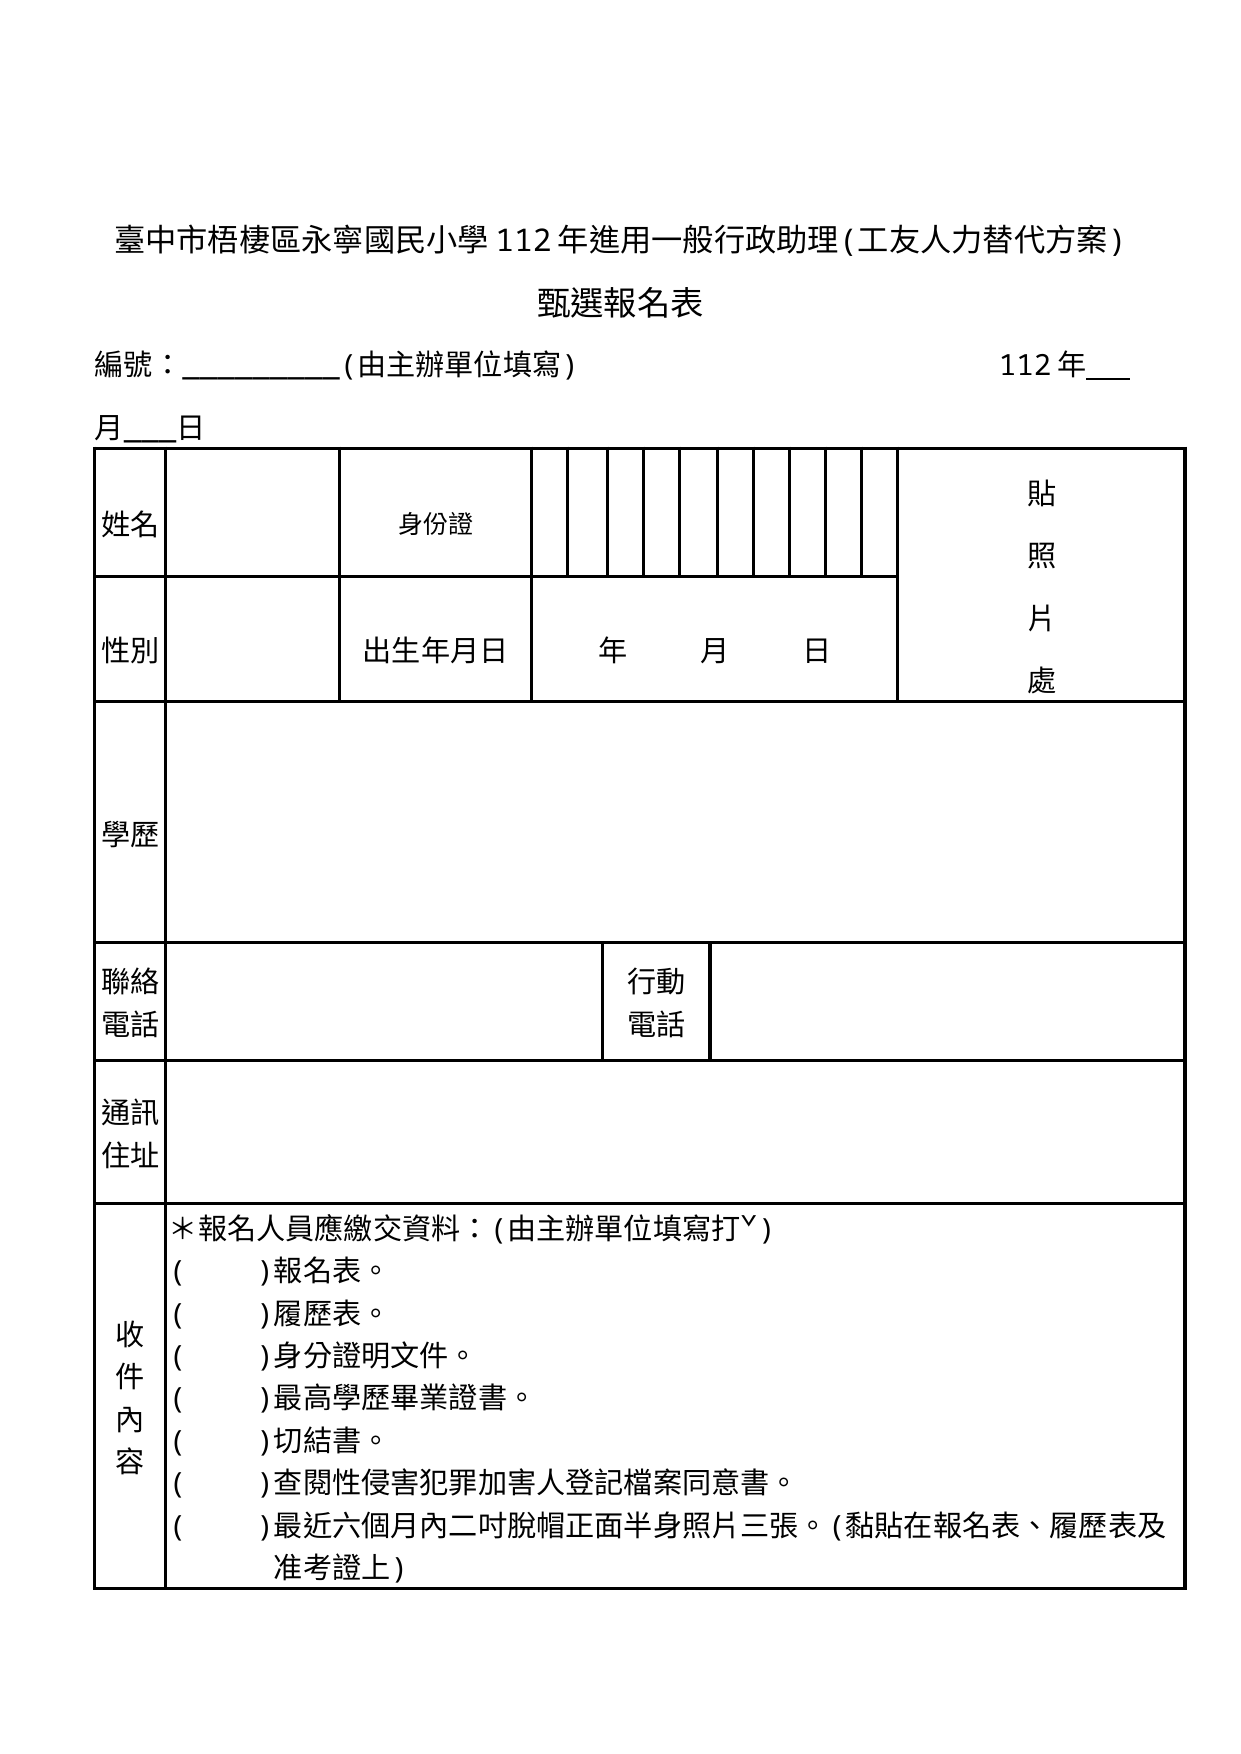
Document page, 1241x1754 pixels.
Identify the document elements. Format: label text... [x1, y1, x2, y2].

table_cell 出生年月日 [341, 578, 530, 700]
table_cell [167, 578, 338, 700]
table_cell 通訊 住址 [96, 1062, 164, 1202]
table_cell [167, 1062, 1183, 1202]
table_header [791, 450, 824, 574]
text 甄選報名表 [94, 259, 1146, 322]
table_header [645, 450, 678, 574]
table_cell [167, 703, 1183, 941]
table_header [863, 450, 896, 574]
table_header 身份證 [341, 450, 530, 574]
table_header 姓名 [96, 450, 164, 574]
table_header [533, 450, 566, 574]
table_header [719, 450, 752, 574]
table_cell 行動 電話 [604, 944, 708, 1059]
text 臺中市梧棲區永寧國民小學112年進用一般行政助理(工友人力替代方案) [94, 197, 1146, 259]
table_header 貼 照 片 處 [899, 450, 1183, 700]
table_cell ＊報名人員應繳交資料：(由主辦單位填寫打ˇ) ( )報名表。 ( )履歷表。 ( )身分證明文件。 ( )最高學歷畢業證書。 ( )切結書。 ( )查閱性侵害犯罪加害人登記檔案同意書。 ( )最近六個月內二吋脫帽正面半身照片三張。(黏貼在報名表、履歷表及 准考證上) [167, 1205, 1183, 1587]
table_cell 學歷 [96, 703, 164, 941]
table_cell 聯絡 電話 [96, 944, 164, 1059]
table_header [755, 450, 788, 574]
table_header [609, 450, 642, 574]
table_header [681, 450, 716, 574]
table_header [569, 450, 606, 574]
text 編號：_________(由主辦單位填寫) 112年 月___日 [94, 322, 1146, 447]
table_cell [167, 944, 601, 1059]
table_header [167, 450, 338, 574]
table_cell 性別 [96, 578, 164, 700]
table_cell 收 件 內 容 [96, 1205, 164, 1587]
table_cell [712, 944, 1183, 1059]
table_cell 年 月 日 [533, 578, 896, 700]
table_header [827, 450, 860, 574]
